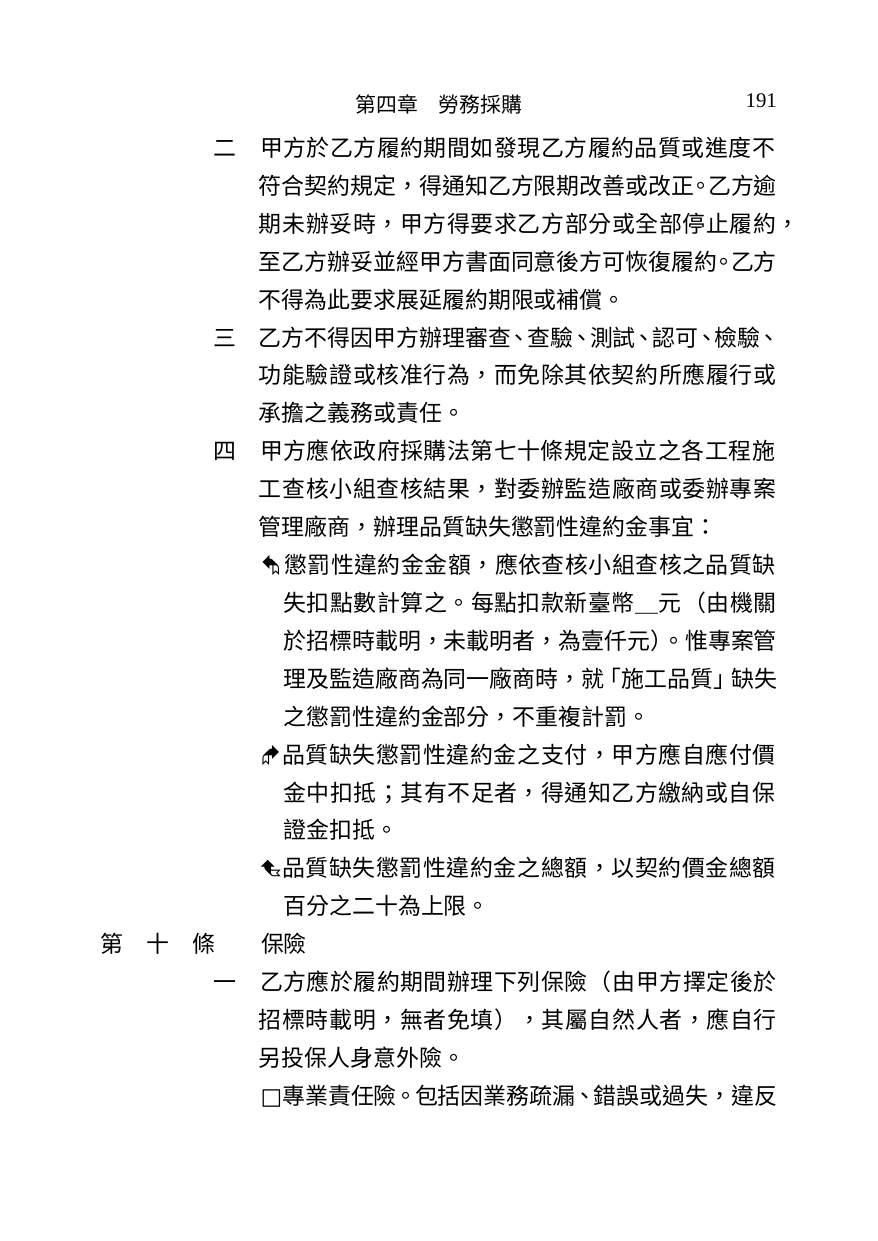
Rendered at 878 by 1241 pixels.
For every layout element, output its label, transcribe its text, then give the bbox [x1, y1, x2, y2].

text 第 十 條 保險 [100, 924, 777, 962]
text 四 甲方應依政府採購法第七十條規定設立之各工程施工查核小組查核結果，對委辦監造廠商或委辦專案管理廠商，辦理品質缺失懲罰性違約金事宜： [213, 431, 777, 544]
text 品質缺失懲罰性違約金之總額，以契約價金總額百分之二十為上限。 [260, 848, 777, 924]
text 二 甲方於乙方履約期間如發現乙方履約品質或進度不符合契約規定，得通知乙方限期改善或改正。乙方逾期未辦妥時，甲方得要求乙方部分或全部停止履約，至乙方辦妥並經甲方書面同意後方可恢復履約。乙方不得為此要求展延履約期限或補償。 [213, 127, 777, 317]
text 品質缺失懲罰性違約金之支付，甲方應自應付價金中扣抵；其有不足者，得通知乙方繳納或自保證金扣抵。 [260, 734, 777, 848]
text 一 乙方應於履約期間辦理下列保險（由甲方擇定後於招標時載明，無者免填），其屬自然人者，應自行另投保人身意外險。 [213, 962, 777, 1075]
text 懲罰性違約金金額，應依查核小組查核之品質缺失扣點數計算之。每點扣款新臺幣＿元（由機關於招標時載明，未載明者，為壹仟元）。惟專案管理及監造廠商為同一廠商時，就「施工品質」缺失之懲罰性違約金部分，不重複計罰。 [260, 544, 777, 734]
text □專業責任險。包括因業務疏漏、錯誤或過失，違反業務上之義務，致甲方或其他第三人受有之損失。 [260, 1075, 777, 1113]
text 三 乙方不得因甲方辦理審查、查驗、測試、認可、檢驗、功能驗證或核准行為，而免除其依契約所應履行或承擔之義務或責任。 [213, 317, 777, 431]
